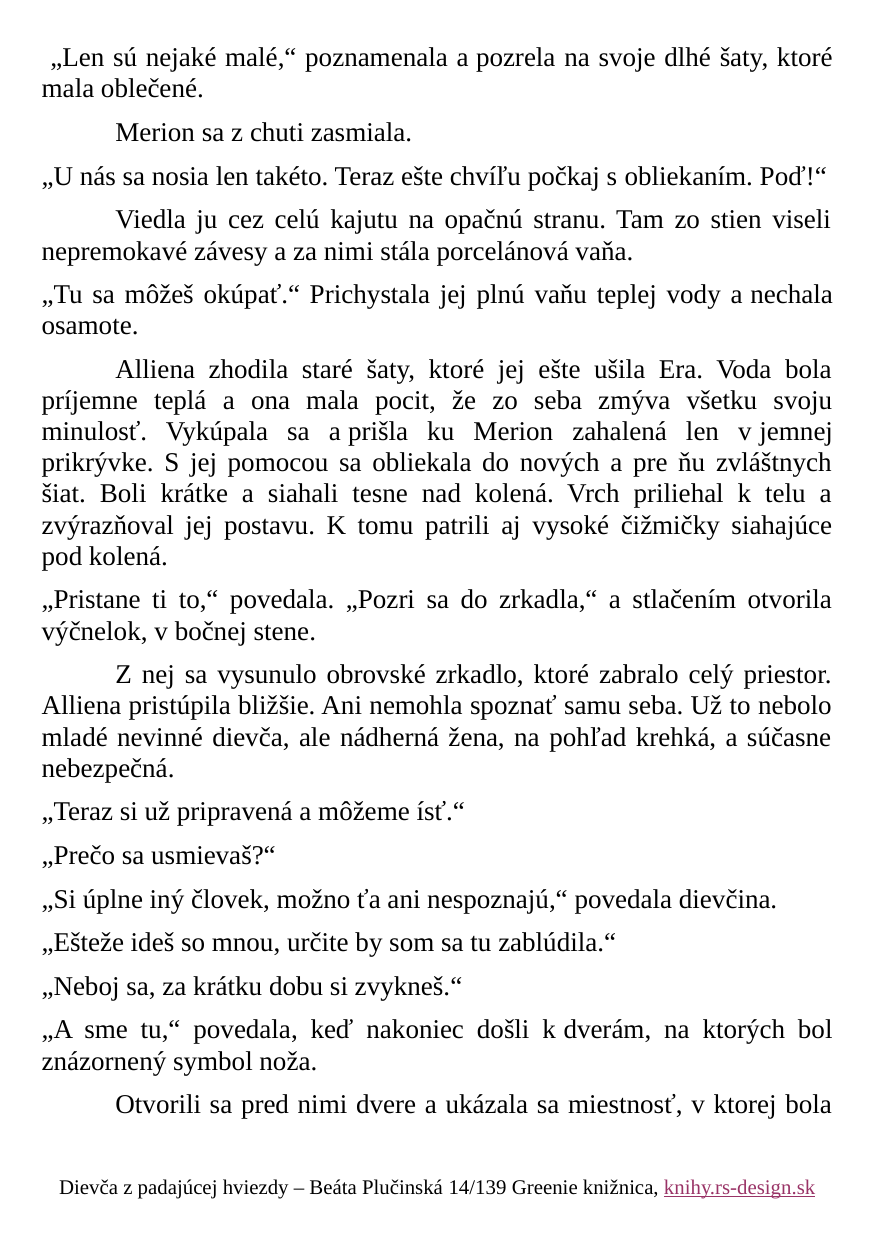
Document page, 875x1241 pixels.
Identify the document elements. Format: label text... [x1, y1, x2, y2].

text „Si úplne iný človek, možno ťa ani nespoznajú,“ povedala dievčina. [41, 883, 833, 914]
text „Ešteže ideš so mnou, určite by som sa tu zablúdila.“ [41, 926, 833, 957]
text „Neboj sa, za krátku dobu si zvykneš.“ [41, 970, 833, 1001]
text „Pristane ti to,“ povedala. „Pozri sa do zrkadla,“ a stlačením otvorila výčnelok, v bočnej stene. [41, 583, 833, 646]
text „Tu sa môžeš okúpať.“ Prichystala jej plnú vaňu teplej vody a nechala osamote. [41, 278, 833, 341]
text Alliena zhodila staré šaty, ktoré jej ešte ušila Era. Voda bola príjemne teplá a ona mala pocit, že zo seba zmýva všetku svoju minulosť. Vykúpala sa a prišla ku Merion zahalená len v jemnej prikrývke. S jej pomocou sa obliekala do nových a pre ňu zvláštnych šiat. Boli krátke a siahali tesne nad kolená. Vrch priliehal k telu a zvýrazňoval jej postavu. K tomu patrili aj vysoké čižmičky siahajúce pod kolená. [41, 353, 833, 571]
text „Prečo sa usmievaš?“ [41, 839, 833, 870]
text Otvorili sa pred nimi dvere a ukázala sa miestnosť, v ktorej bola [41, 1088, 833, 1119]
text „Len sú nejaké malé,“ poznamenala a pozrela na svoje dlhé šaty, ktoré mala oblečené. [41, 41, 833, 104]
text Viedla ju cez celú kajutu na opačnú stranu. Tam zo stien viseli nepremokavé závesy a za nimi stála porcelánová vaňa. [41, 203, 833, 266]
text „Teraz si už pripravená a môžeme ísť.“ [41, 795, 833, 827]
text Merion sa z chuti zasmiala. [41, 116, 833, 147]
text Z nej sa vysunulo obrovské zrkadlo, ktoré zabralo celý priestor. Alliena pristúpila bližšie. Ani nemohla spoznať samu seba. Už to nebolo mladé nevinné dievča, ale nádherná žena, na pohľad krehká, a súčasne nebezpečná. [41, 658, 833, 783]
text „A sme tu,“ povedala, keď nakoniec došli k dverám, na ktorých bol znázornený symbol noža. [41, 1014, 833, 1076]
text „U nás sa nosia len takéto. Teraz ešte chvíľu počkaj s obliekaním. Poď!“ [41, 160, 833, 191]
